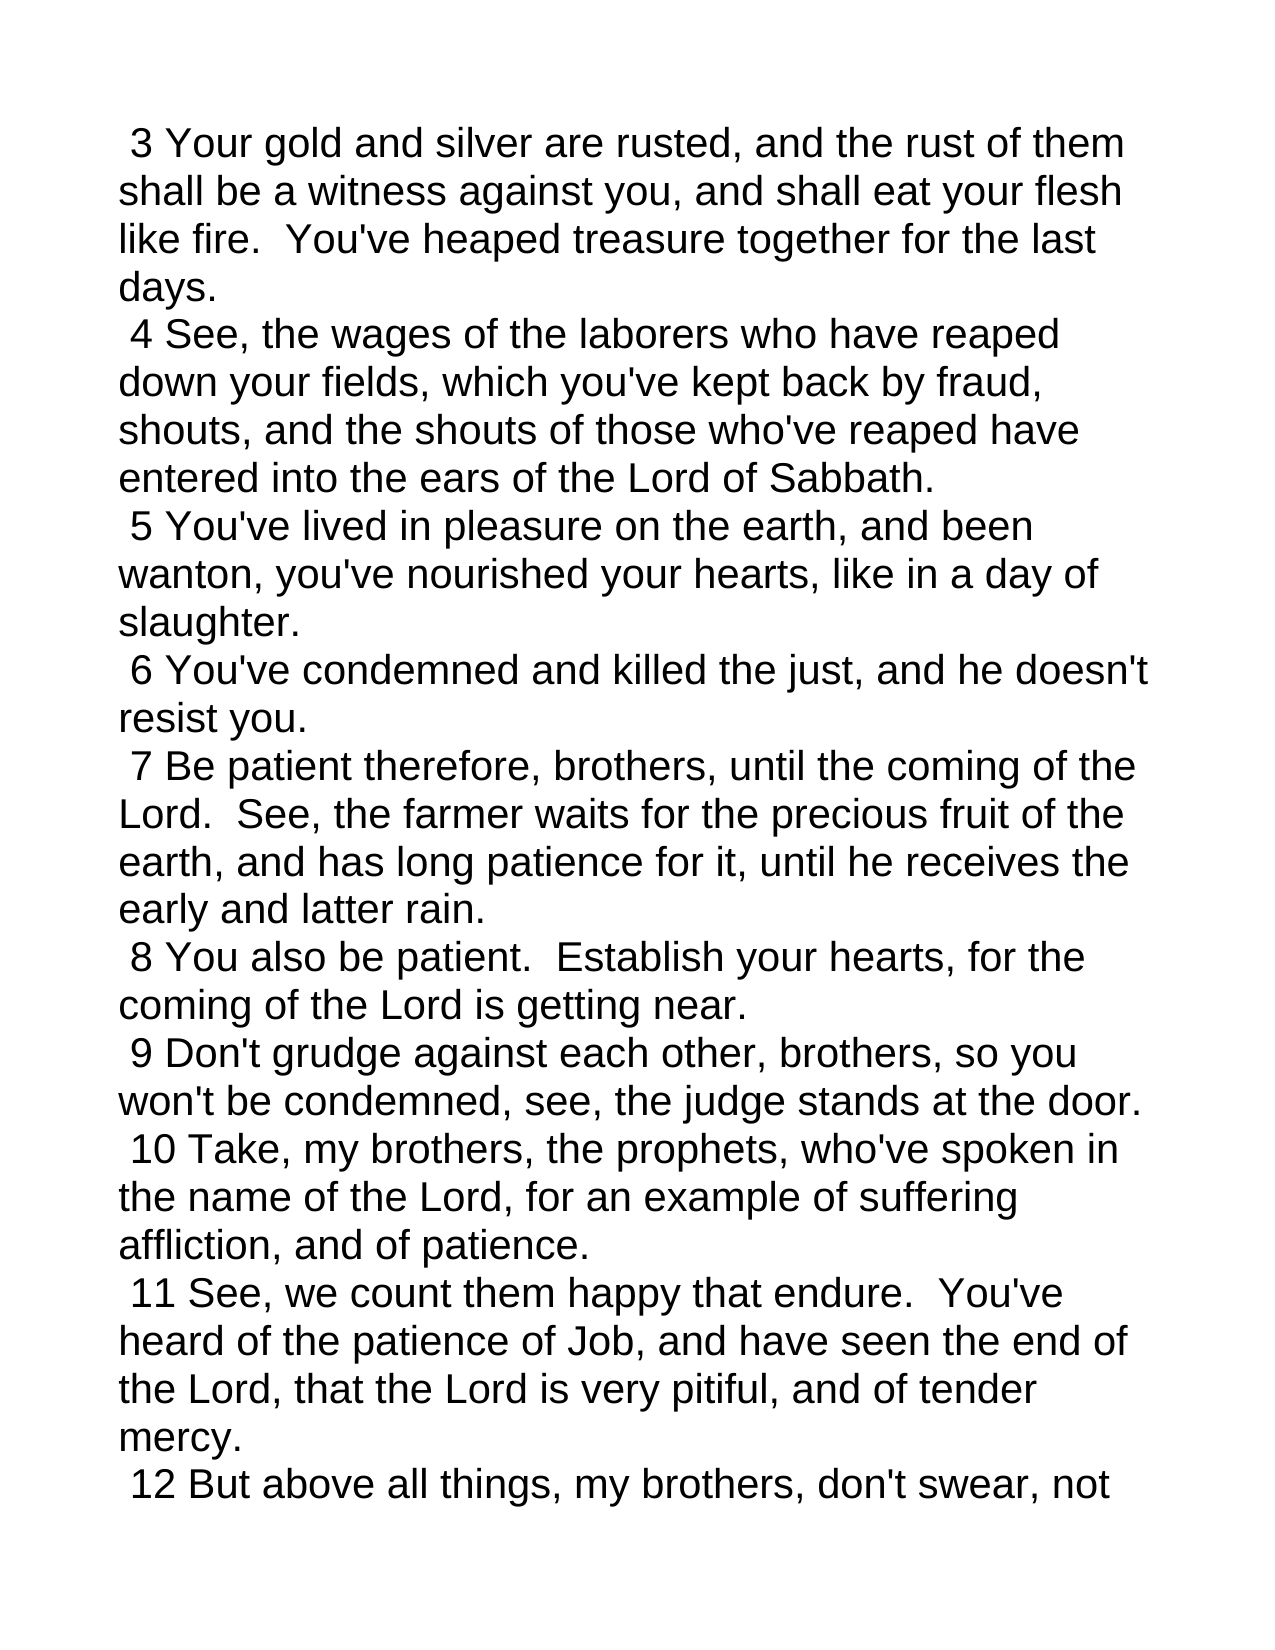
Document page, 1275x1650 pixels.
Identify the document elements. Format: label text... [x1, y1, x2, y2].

text 8 You also be patient. Establish your hearts, for the coming of the Lord is getting near. [118, 933, 1157, 1028]
text 7 Be patient therefore, brothers, until the coming of the Lord. See, the farmer waits for the precious fruit of the earth, and has long patience for it, until he receives the early and latter rain. [118, 741, 1157, 933]
text 10 Take, my brothers, the prophets, who've spoken in the name of the Lord, for an example of suffering affliction, and of patience. [118, 1124, 1157, 1268]
text 5 You've lived in pleasure on the earth, and been wanton, you've nourished your hearts, like in a day of slaughter. [118, 501, 1157, 645]
text 4 See, the wages of the laborers who have reaped down your fields, which you've kept back by fraud, shouts, and the shouts of those who've reaped have entered into the ears of the Lord of Sabbath. [118, 310, 1157, 501]
text 6 You've condemned and killed the just, and he doesn't resist you. [118, 645, 1157, 741]
text 9 Don't grudge against each other, brothers, so you won't be condemned, see, the judge stands at the door. [118, 1028, 1157, 1124]
text 12 But above all things, my brothers, don't swear, not [118, 1460, 1157, 1508]
text 11 See, we count them happy that endure. You've heard of the patience of Job, and have seen the end of the Lord, that the Lord is very pitiful, and of tender mercy. [118, 1268, 1157, 1460]
text 3 Your gold and silver are rusted, and the rust of them shall be a witness against you, and shall eat your flesh like fire. You've heaped treasure together for the last days. [118, 118, 1157, 310]
